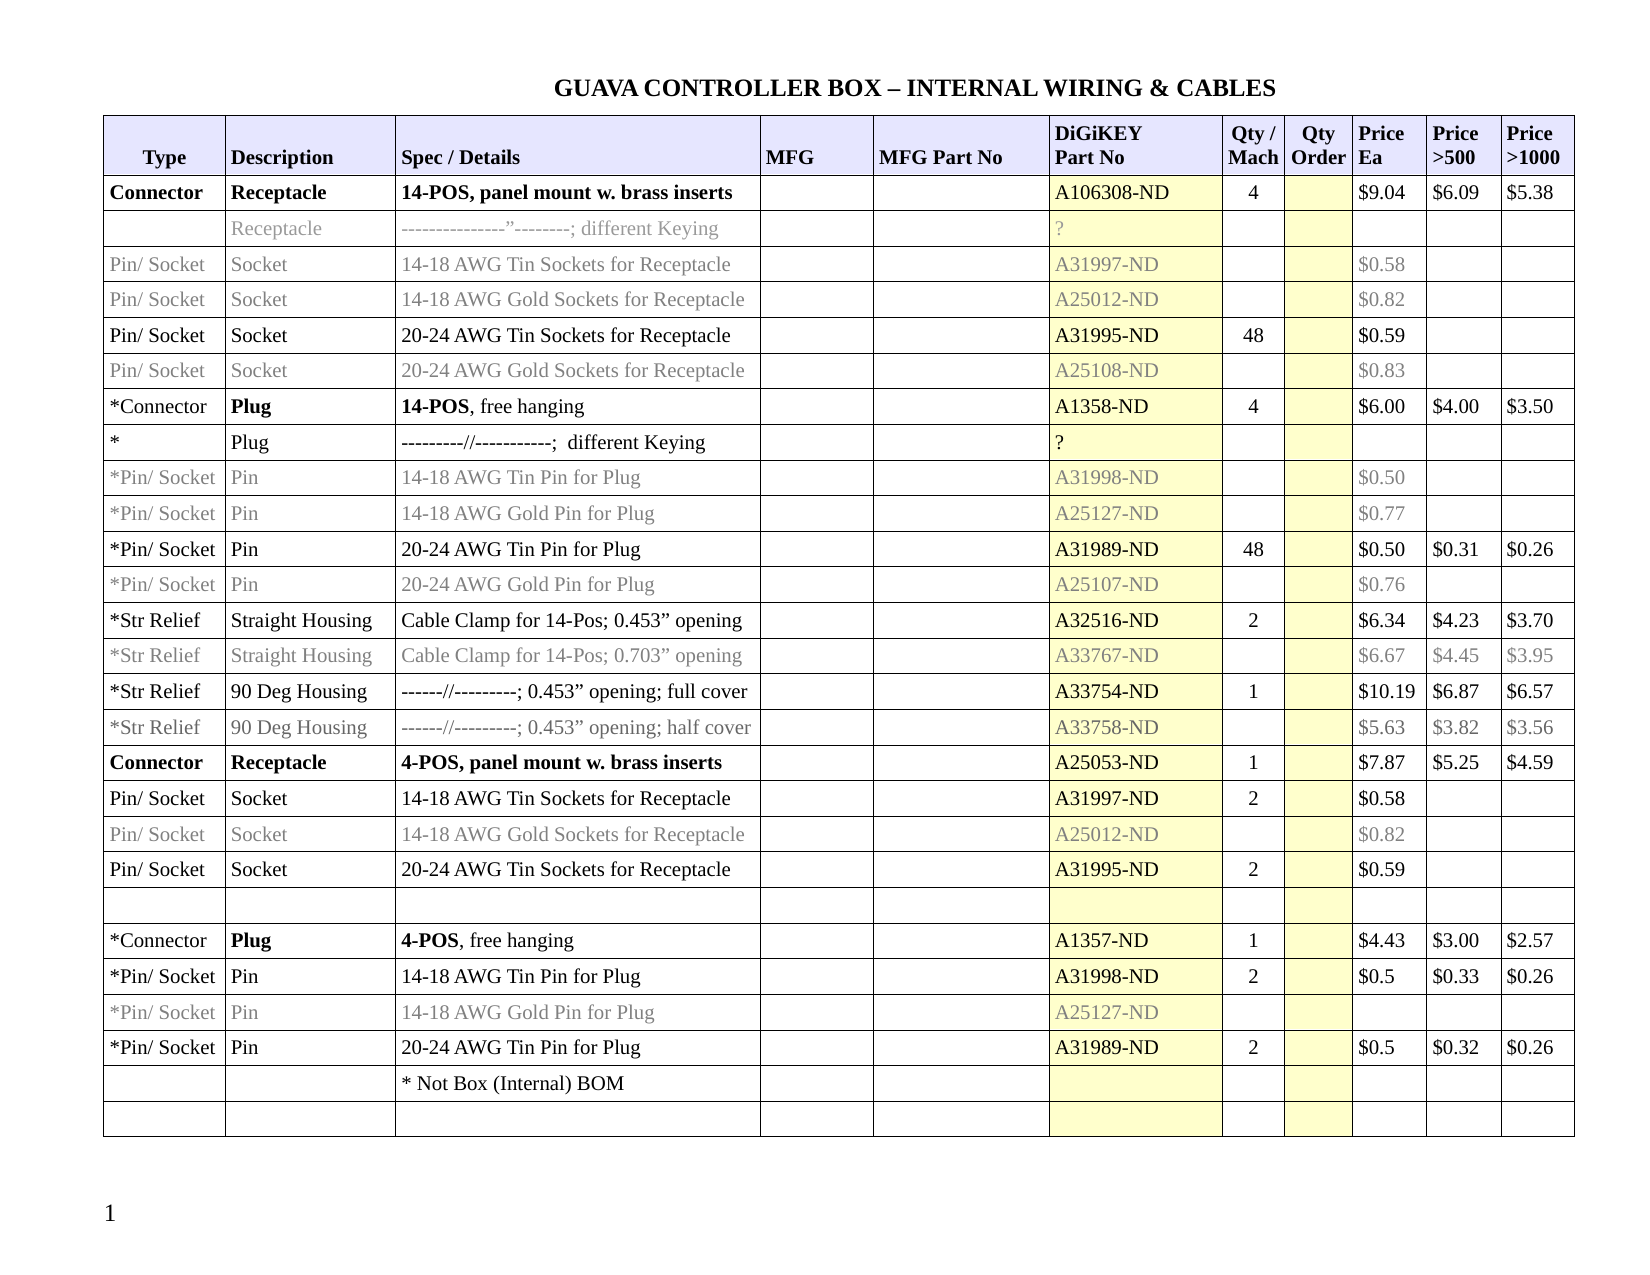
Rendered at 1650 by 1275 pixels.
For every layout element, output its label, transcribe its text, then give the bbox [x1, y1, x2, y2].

table_cell [1502, 282, 1574, 317]
table_cell [1285, 888, 1352, 923]
table_cell *Pin/ Socket [104, 995, 225, 1029]
table_cell [874, 496, 1049, 531]
table_header Qty Order [1285, 116, 1352, 174]
table_cell $0.50 [1353, 461, 1426, 495]
table_cell 4 [1223, 176, 1284, 210]
table_cell $4.45 [1427, 639, 1501, 673]
table_cell [1427, 995, 1501, 1029]
table_cell $6.00 [1353, 389, 1426, 424]
table_cell 14-18 AWG Gold Pin for Plug [396, 995, 760, 1029]
table_cell ---------//-----------; different Keying [396, 425, 760, 459]
table_cell $6.67 [1353, 639, 1426, 673]
table_cell ---------------”--------; different Keying [396, 211, 760, 246]
table_cell [874, 1066, 1049, 1101]
table_cell [761, 888, 873, 923]
table_cell [761, 532, 873, 566]
table_cell [1285, 710, 1352, 744]
table_cell [761, 639, 873, 673]
table_cell $10.19 [1353, 674, 1426, 709]
table_cell [1285, 389, 1352, 424]
table_cell Pin/ Socket [104, 781, 225, 816]
table_cell A31997-ND [1050, 781, 1222, 816]
table_cell 14-18 AWG Tin Sockets for Receptacle [396, 247, 760, 281]
table_cell $0.50 [1353, 532, 1426, 566]
table_cell [104, 1102, 225, 1136]
table_cell [874, 354, 1049, 388]
table_cell 90 Deg Housing [226, 710, 395, 744]
table_cell [1223, 425, 1284, 459]
table_cell [761, 461, 873, 495]
table_cell $0.26 [1502, 959, 1574, 994]
table_cell $6.57 [1502, 674, 1574, 709]
table_cell Plug [226, 924, 395, 958]
table_cell [761, 354, 873, 388]
table_cell [874, 710, 1049, 744]
table_cell [761, 603, 873, 638]
table_cell Socket [226, 852, 395, 887]
table_cell Connector [104, 746, 225, 780]
table_cell $6.34 [1353, 603, 1426, 638]
table_cell *Str Relief [104, 674, 225, 709]
table_cell $7.87 [1353, 746, 1426, 780]
table_cell ------//---------; 0.453” opening; half cover [396, 710, 760, 744]
table_cell [1050, 888, 1222, 923]
table_cell 4-POS, panel mount w. brass inserts [396, 746, 760, 780]
table_cell A25127-ND [1050, 995, 1222, 1029]
table_header Price >1000 [1502, 116, 1574, 174]
table_cell $0.32 [1427, 1031, 1501, 1065]
table_cell [1502, 1066, 1574, 1101]
table_cell Pin/ Socket [104, 354, 225, 388]
table_cell [1427, 354, 1501, 388]
table_cell [1353, 888, 1426, 923]
table_cell [1502, 888, 1574, 923]
table_cell $0.82 [1353, 282, 1426, 317]
table_cell *Connector [104, 389, 225, 424]
table_cell [1427, 817, 1501, 851]
table_cell [761, 1102, 873, 1136]
table_cell Straight Housing [226, 603, 395, 638]
table_cell [1285, 746, 1352, 780]
table_cell [761, 710, 873, 744]
table_cell [874, 852, 1049, 887]
table_cell [1223, 282, 1284, 317]
table_cell [874, 461, 1049, 495]
table_cell [1285, 247, 1352, 281]
table_cell [761, 176, 873, 210]
table_cell Pin/ Socket [104, 282, 225, 317]
table_cell 14-18 AWG Gold Sockets for Receptacle [396, 282, 760, 317]
table_cell Pin/ Socket [104, 318, 225, 353]
table_cell [874, 282, 1049, 317]
table_cell [874, 567, 1049, 602]
table_cell [1285, 461, 1352, 495]
table_cell [1285, 852, 1352, 887]
table_cell [1285, 924, 1352, 958]
table_cell [874, 603, 1049, 638]
table_cell A1358-ND [1050, 389, 1222, 424]
table_cell Pin [226, 496, 395, 531]
table_cell [761, 674, 873, 709]
table_cell [1285, 1066, 1352, 1101]
table_cell [1285, 354, 1352, 388]
table_cell 48 [1223, 532, 1284, 566]
table_cell [1285, 1031, 1352, 1065]
table_cell 14-18 AWG Gold Pin for Plug [396, 496, 760, 531]
table_cell Receptacle [226, 746, 395, 780]
table_cell [874, 639, 1049, 673]
table_cell A25107-ND [1050, 567, 1222, 602]
table_cell [761, 567, 873, 602]
table_cell [1285, 639, 1352, 673]
table_cell Pin [226, 567, 395, 602]
table_cell [874, 211, 1049, 246]
table_cell Socket [226, 781, 395, 816]
table_cell [104, 1066, 225, 1101]
table_cell [104, 888, 225, 923]
table_cell [761, 817, 873, 851]
table_cell [1223, 710, 1284, 744]
table_cell [761, 959, 873, 994]
table_cell 14-18 AWG Tin Pin for Plug [396, 959, 760, 994]
table_cell A25108-ND [1050, 354, 1222, 388]
table_cell $0.82 [1353, 817, 1426, 851]
table_header Spec / Details [396, 116, 760, 174]
table_cell $0.33 [1427, 959, 1501, 994]
table_cell [1353, 995, 1426, 1029]
table_cell [1050, 1102, 1222, 1136]
table_cell A31995-ND [1050, 318, 1222, 353]
table_cell [1502, 781, 1574, 816]
table_cell $3.00 [1427, 924, 1501, 958]
table_header Type [104, 116, 225, 174]
table_cell [874, 995, 1049, 1029]
table_cell 14-POS, free hanging [396, 389, 760, 424]
table_cell [874, 176, 1049, 210]
table_cell $4.00 [1427, 389, 1501, 424]
table_cell [1285, 603, 1352, 638]
table_cell $3.50 [1502, 389, 1574, 424]
table_cell [874, 247, 1049, 281]
table_cell $0.5 [1353, 1031, 1426, 1065]
table_cell A1357-ND [1050, 924, 1222, 958]
table_cell [761, 247, 873, 281]
table_cell A106308-ND [1050, 176, 1222, 210]
table_cell [761, 282, 873, 317]
table_cell *Pin/ Socket [104, 532, 225, 566]
table_cell [761, 1066, 873, 1101]
table_cell [761, 425, 873, 459]
table_cell $0.31 [1427, 532, 1501, 566]
table_cell $0.58 [1353, 781, 1426, 816]
table_cell [761, 496, 873, 531]
table_cell [761, 1031, 873, 1065]
table_cell [1502, 1102, 1574, 1136]
table_cell $4.43 [1353, 924, 1426, 958]
table_cell 1 [1223, 674, 1284, 709]
table_cell [761, 746, 873, 780]
table_cell $5.63 [1353, 710, 1426, 744]
table_cell A33754-ND [1050, 674, 1222, 709]
table_cell [396, 888, 760, 923]
table_cell 90 Deg Housing [226, 674, 395, 709]
table_header Price Ea [1353, 116, 1426, 174]
table_cell [1050, 1066, 1222, 1101]
table_cell [1502, 995, 1574, 1029]
table_cell [874, 781, 1049, 816]
table_cell [761, 995, 873, 1029]
table_cell A31995-ND [1050, 852, 1222, 887]
table_cell [1427, 425, 1501, 459]
table_cell [874, 1031, 1049, 1065]
table_cell Receptacle [226, 176, 395, 210]
table_cell *Str Relief [104, 710, 225, 744]
table_cell [1285, 995, 1352, 1029]
table_cell $0.83 [1353, 354, 1426, 388]
table_cell $0.5 [1353, 959, 1426, 994]
table_cell [761, 924, 873, 958]
table_cell [1502, 247, 1574, 281]
table_cell $0.26 [1502, 1031, 1574, 1065]
table_cell [874, 888, 1049, 923]
table_cell Pin [226, 995, 395, 1029]
table_cell [1285, 318, 1352, 353]
table_cell [1353, 1066, 1426, 1101]
table_cell [1502, 211, 1574, 246]
table_header Qty / Mach [1223, 116, 1284, 174]
table_cell [1223, 247, 1284, 281]
table_cell [761, 211, 873, 246]
table_cell $5.25 [1427, 746, 1501, 780]
table_cell A32516-ND [1050, 603, 1222, 638]
table_cell [226, 888, 395, 923]
table_header MFG Part No [874, 116, 1049, 174]
table_cell * [104, 425, 225, 459]
table_cell *Pin/ Socket [104, 496, 225, 531]
table_cell Receptacle [226, 211, 395, 246]
table_cell Socket [226, 354, 395, 388]
table_cell 14-18 AWG Gold Sockets for Receptacle [396, 817, 760, 851]
table_cell [1427, 1102, 1501, 1136]
table_cell A25127-ND [1050, 496, 1222, 531]
table_cell [1223, 461, 1284, 495]
table_cell [1427, 247, 1501, 281]
table_cell 1 [1223, 924, 1284, 958]
table_header Price >500 [1427, 116, 1501, 174]
table_cell [1502, 461, 1574, 495]
table_cell [1285, 425, 1352, 459]
table_cell *Pin/ Socket [104, 461, 225, 495]
table_header Description [226, 116, 395, 174]
table_cell A33758-ND [1050, 710, 1222, 744]
table_cell 20-24 AWG Gold Pin for Plug [396, 567, 760, 602]
table_cell Cable Clamp for 14-Pos; 0.453” opening [396, 603, 760, 638]
table_cell A31989-ND [1050, 532, 1222, 566]
table_cell ? [1050, 425, 1222, 459]
table_cell $4.23 [1427, 603, 1501, 638]
table_cell [874, 318, 1049, 353]
table_cell [1427, 781, 1501, 816]
table_cell Plug [226, 425, 395, 459]
table_cell [1427, 461, 1501, 495]
table_cell [1223, 995, 1284, 1029]
table_cell Pin [226, 1031, 395, 1065]
table_cell A25012-ND [1050, 282, 1222, 317]
table_cell [1285, 781, 1352, 816]
table_cell [1285, 282, 1352, 317]
table_cell [1502, 318, 1574, 353]
table_cell A25053-ND [1050, 746, 1222, 780]
table_cell 2 [1223, 603, 1284, 638]
table_cell ? [1050, 211, 1222, 246]
table_cell *Pin/ Socket [104, 1031, 225, 1065]
table_cell [226, 1102, 395, 1136]
table_cell [1285, 674, 1352, 709]
table_cell [1223, 639, 1284, 673]
table_cell 14-POS, panel mount w. brass inserts [396, 176, 760, 210]
table_cell [874, 674, 1049, 709]
table_header DiGiKEY Part No [1050, 116, 1222, 174]
table_cell [1285, 211, 1352, 246]
table_cell [1427, 1066, 1501, 1101]
table_cell [1427, 318, 1501, 353]
table_cell Pin [226, 532, 395, 566]
table_cell [1223, 1102, 1284, 1136]
table_cell [1502, 425, 1574, 459]
table_cell Socket [226, 817, 395, 851]
table_cell 48 [1223, 318, 1284, 353]
table_cell $9.04 [1353, 176, 1426, 210]
table_cell Connector [104, 176, 225, 210]
table_cell * Not Box (Internal) BOM [396, 1066, 760, 1101]
table_cell 14-18 AWG Tin Pin for Plug [396, 461, 760, 495]
table_cell [874, 1102, 1049, 1136]
table_cell $0.26 [1502, 532, 1574, 566]
table_cell $3.56 [1502, 710, 1574, 744]
table_cell [761, 318, 873, 353]
table_cell [1223, 496, 1284, 531]
table_cell [1285, 176, 1352, 210]
table_cell Plug [226, 389, 395, 424]
table_cell A31998-ND [1050, 461, 1222, 495]
table_cell [1427, 282, 1501, 317]
table_cell $6.09 [1427, 176, 1501, 210]
table_cell [396, 1102, 760, 1136]
table_cell A31989-ND [1050, 1031, 1222, 1065]
table_cell 14-18 AWG Tin Sockets for Receptacle [396, 781, 760, 816]
table_cell [1353, 1102, 1426, 1136]
table_cell [226, 1066, 395, 1101]
table_cell [1427, 852, 1501, 887]
table_cell Pin/ Socket [104, 817, 225, 851]
table_cell Straight Housing [226, 639, 395, 673]
table_cell 4-POS, free hanging [396, 924, 760, 958]
table_cell Socket [226, 318, 395, 353]
table_cell A33767-ND [1050, 639, 1222, 673]
table_cell $4.59 [1502, 746, 1574, 780]
table_cell 2 [1223, 959, 1284, 994]
table_cell *Connector [104, 924, 225, 958]
table_cell [1353, 211, 1426, 246]
table_cell [1285, 1102, 1352, 1136]
table_cell 20-24 AWG Tin Sockets for Receptacle [396, 852, 760, 887]
table_cell $6.87 [1427, 674, 1501, 709]
table_cell 2 [1223, 852, 1284, 887]
table_cell 2 [1223, 1031, 1284, 1065]
table_cell Socket [226, 247, 395, 281]
table_cell [1427, 567, 1501, 602]
table_cell [1223, 817, 1284, 851]
table_cell [761, 852, 873, 887]
table_cell [874, 425, 1049, 459]
table_cell Cable Clamp for 14-Pos; 0.703” opening [396, 639, 760, 673]
table_cell [761, 389, 873, 424]
table_cell $0.59 [1353, 852, 1426, 887]
table_cell 20-24 AWG Gold Sockets for Receptacle [396, 354, 760, 388]
table_cell [874, 389, 1049, 424]
table_cell [1427, 888, 1501, 923]
table_cell [1285, 959, 1352, 994]
table_header MFG [761, 116, 873, 174]
table_cell 20-24 AWG Tin Sockets for Receptacle [396, 318, 760, 353]
table_cell Pin/ Socket [104, 852, 225, 887]
table_cell [1223, 1066, 1284, 1101]
table_cell 20-24 AWG Tin Pin for Plug [396, 1031, 760, 1065]
table_cell [1285, 817, 1352, 851]
table_cell ------//---------; 0.453” opening; full cover [396, 674, 760, 709]
table_cell $0.58 [1353, 247, 1426, 281]
table_cell $2.57 [1502, 924, 1574, 958]
table_cell [1223, 354, 1284, 388]
table_cell [1285, 532, 1352, 566]
table_cell Pin [226, 959, 395, 994]
table_cell [1502, 354, 1574, 388]
table_cell 20-24 AWG Tin Pin for Plug [396, 532, 760, 566]
table_cell A25012-ND [1050, 817, 1222, 851]
table_cell $3.82 [1427, 710, 1501, 744]
table_cell *Str Relief [104, 639, 225, 673]
table_cell A31998-ND [1050, 959, 1222, 994]
table_cell Pin/ Socket [104, 247, 225, 281]
table_cell [761, 781, 873, 816]
table_cell [874, 924, 1049, 958]
table_cell 1 [1223, 746, 1284, 780]
table_cell [1427, 211, 1501, 246]
table_cell Pin [226, 461, 395, 495]
table_cell [874, 532, 1049, 566]
table_cell [874, 817, 1049, 851]
table_cell *Pin/ Socket [104, 959, 225, 994]
table_cell [1502, 496, 1574, 531]
table_cell $5.38 [1502, 176, 1574, 210]
table_cell $0.76 [1353, 567, 1426, 602]
table_cell $3.95 [1502, 639, 1574, 673]
table_cell [874, 959, 1049, 994]
table_cell [1502, 817, 1574, 851]
text GUAVA CONTROLLER BOX – INTERNAL WIRING & CABLES [103, 73, 1576, 102]
table_cell Socket [226, 282, 395, 317]
table_cell [874, 746, 1049, 780]
table_cell [1223, 567, 1284, 602]
table_cell $0.77 [1353, 496, 1426, 531]
table_cell [1353, 425, 1426, 459]
table_cell *Str Relief [104, 603, 225, 638]
table_cell 2 [1223, 781, 1284, 816]
table_cell [104, 211, 225, 246]
table_cell [1427, 496, 1501, 531]
table_cell *Pin/ Socket [104, 567, 225, 602]
table_cell [1502, 852, 1574, 887]
table_cell $0.59 [1353, 318, 1426, 353]
table_cell [1285, 496, 1352, 531]
table_cell [1223, 888, 1284, 923]
table_cell [1223, 211, 1284, 246]
table_cell 4 [1223, 389, 1284, 424]
table_cell [1502, 567, 1574, 602]
table_cell $3.70 [1502, 603, 1574, 638]
table_cell A31997-ND [1050, 247, 1222, 281]
table_cell [1285, 567, 1352, 602]
